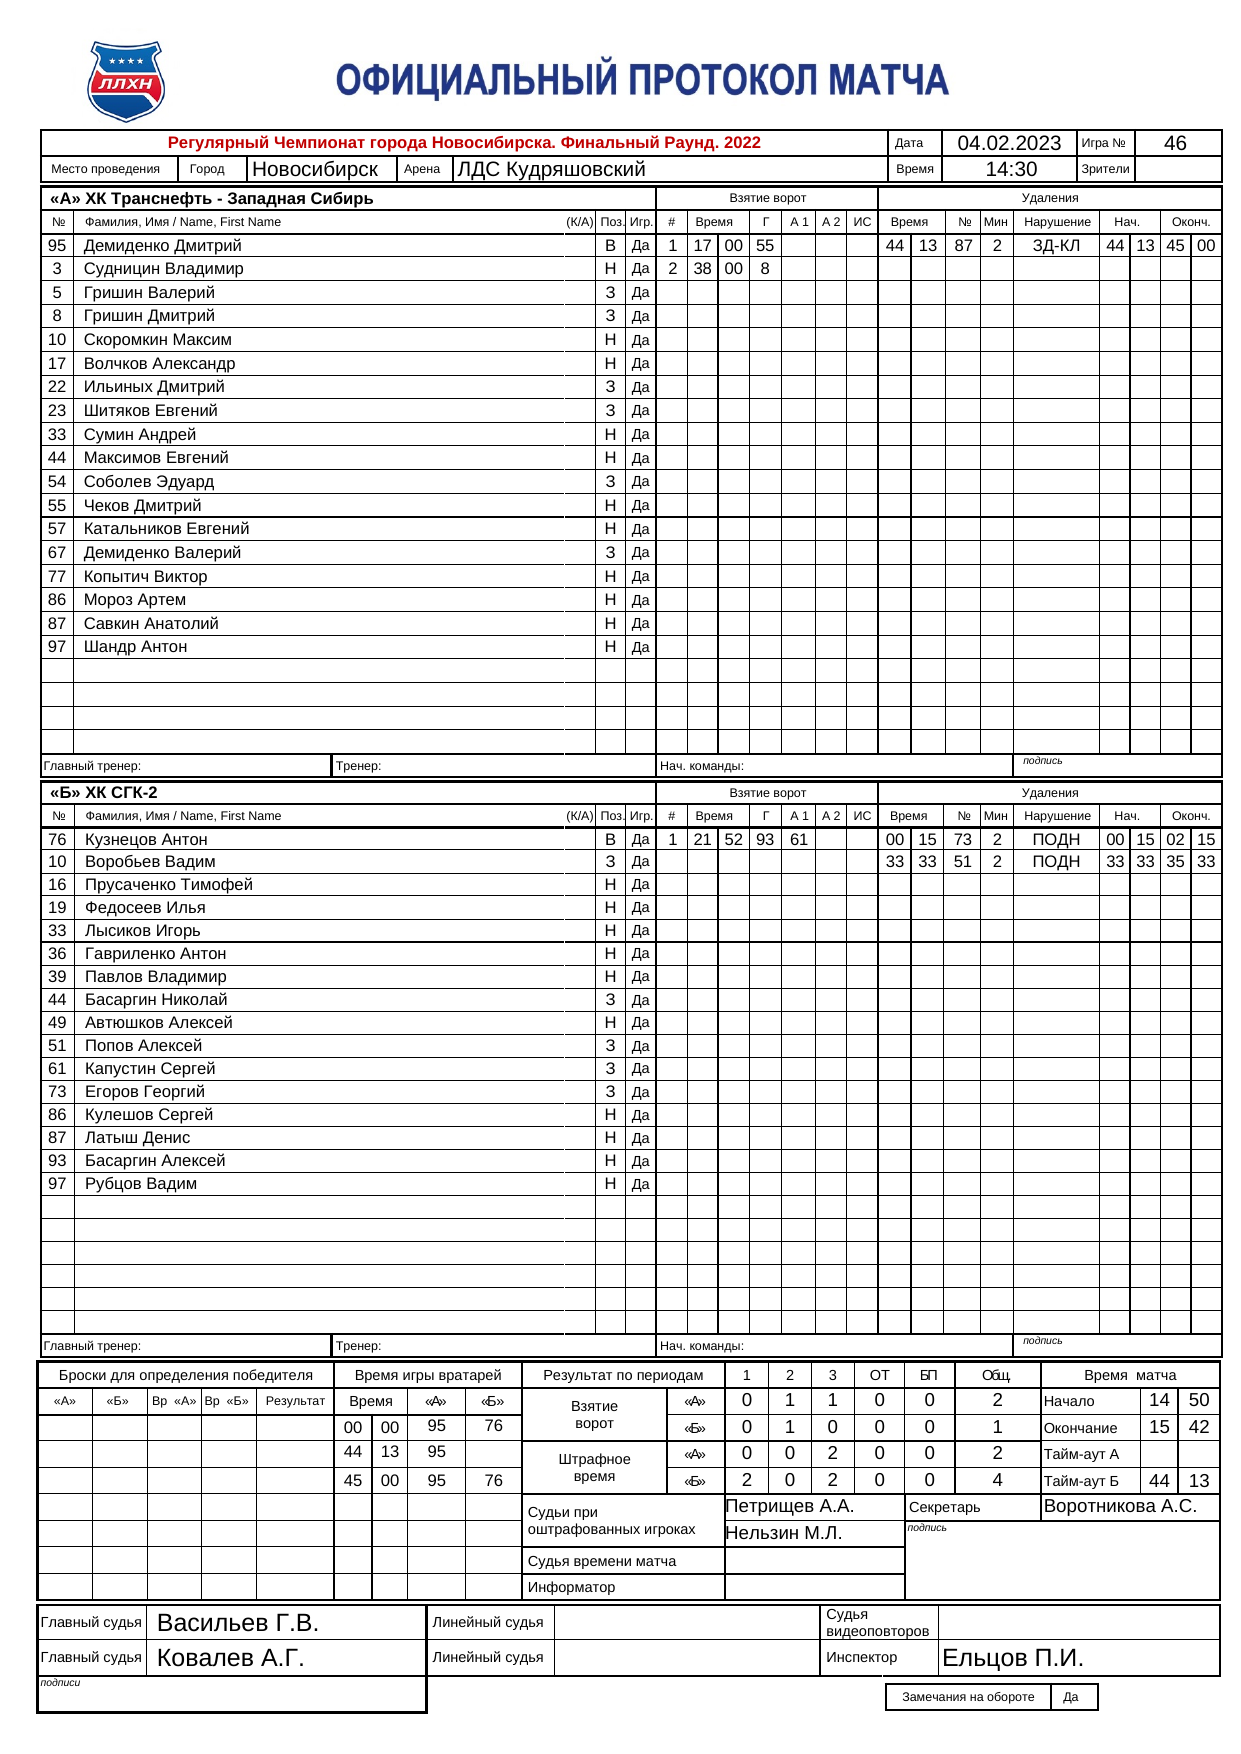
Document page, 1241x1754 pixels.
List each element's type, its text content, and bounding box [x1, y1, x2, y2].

table_cell [42, 707, 73, 729]
table_cell [688, 1265, 717, 1287]
table_cell Ковалев А.Г. [147, 1640, 425, 1675]
table_cell [1014, 1196, 1099, 1218]
table_cell [75, 1288, 564, 1310]
table_cell Рубцов Вадим [75, 1173, 564, 1195]
table_cell 61 [782, 829, 815, 849]
table_cell Н [596, 446, 625, 469]
table_cell Воротникова А.С. [1042, 1495, 1219, 1520]
table_cell [719, 565, 749, 587]
table_cell [847, 588, 877, 611]
table_cell Да [626, 494, 655, 516]
table_cell [847, 1012, 877, 1033]
table_cell [1131, 707, 1160, 729]
table_cell [688, 423, 717, 445]
table_cell [688, 989, 717, 1011]
table_cell [782, 328, 815, 351]
table_cell [1192, 659, 1221, 682]
table_cell [719, 730, 749, 753]
table_cell Н [596, 494, 625, 516]
table_cell [39, 1494, 92, 1520]
table_cell [1131, 1196, 1160, 1218]
table_cell 55 [42, 494, 73, 516]
table_cell [657, 1265, 687, 1287]
table_cell [657, 446, 687, 469]
table_cell 8 [750, 257, 781, 280]
table_cell [719, 1242, 749, 1264]
table_cell [1192, 305, 1221, 327]
table_cell [202, 1494, 256, 1520]
table_cell [912, 659, 945, 682]
table_cell [335, 1521, 371, 1546]
table_cell Да [626, 257, 655, 280]
table_cell [688, 636, 717, 658]
table_cell [912, 588, 945, 611]
table_cell [1100, 1173, 1129, 1195]
table_cell Линейный судья [428, 1606, 554, 1639]
table_cell Время [879, 805, 943, 826]
table_cell 73 [42, 1081, 74, 1103]
table_cell [847, 636, 877, 658]
table_cell [847, 966, 877, 987]
table_cell [626, 1265, 655, 1287]
table_cell [688, 376, 717, 398]
table_cell [750, 1035, 781, 1057]
table_cell [879, 1035, 910, 1057]
table_cell 44 [42, 446, 73, 469]
table_cell [847, 352, 877, 374]
table_cell [912, 896, 943, 918]
table_cell Нельзин М.Л. [726, 1521, 904, 1546]
table_cell Главный тренер: [42, 1335, 330, 1356]
table_cell [202, 1574, 256, 1599]
table_cell [688, 588, 717, 611]
table_cell [750, 494, 781, 516]
table_cell «А» [408, 1389, 465, 1413]
table_cell [912, 874, 943, 895]
table_cell Арена [398, 157, 452, 181]
table_cell [335, 1494, 371, 1520]
table_cell [42, 1196, 74, 1218]
table_cell [912, 1104, 943, 1126]
table_cell [1131, 565, 1160, 587]
table_cell [719, 943, 749, 964]
table_cell 35 [1161, 850, 1190, 872]
table_cell [847, 1311, 877, 1333]
table_cell [912, 1196, 943, 1218]
table_cell [879, 470, 910, 493]
table_cell № [42, 805, 74, 826]
table_cell [944, 1288, 980, 1310]
table_cell [782, 541, 815, 564]
table_cell [1161, 636, 1190, 658]
table_cell [1192, 920, 1221, 941]
table_cell [1131, 1058, 1160, 1079]
table_cell Да [626, 636, 655, 658]
table_cell [1100, 470, 1129, 493]
table_cell [782, 518, 815, 540]
table_cell [565, 1127, 595, 1149]
table_cell 95 [408, 1468, 465, 1493]
table_cell [981, 541, 1013, 564]
table_cell [1192, 470, 1221, 493]
table_cell [719, 1150, 749, 1172]
table_cell [719, 281, 749, 303]
table_cell [782, 305, 815, 327]
table_cell [1192, 1288, 1221, 1310]
table_cell [719, 399, 749, 422]
table_cell [816, 470, 846, 493]
table_cell [782, 446, 815, 469]
table_cell [1161, 1035, 1190, 1057]
table_cell [946, 305, 980, 327]
table_cell [688, 920, 717, 941]
table_cell [782, 874, 815, 895]
table_cell Н [596, 966, 625, 987]
table_cell [879, 1104, 910, 1126]
table_cell [1131, 470, 1160, 493]
table_cell [750, 850, 781, 872]
table_cell [719, 1219, 749, 1241]
table_cell Да [626, 235, 655, 256]
table_cell Петрищев А.А. [726, 1495, 904, 1520]
table_cell [946, 328, 980, 351]
table_cell [1014, 565, 1099, 587]
table_cell [847, 1219, 877, 1241]
table_cell [1161, 446, 1190, 469]
table_cell [1100, 966, 1129, 987]
table_cell [657, 494, 687, 516]
table_cell [1100, 1150, 1129, 1172]
table_cell [39, 1547, 92, 1573]
table_cell [719, 966, 749, 987]
table_cell [782, 470, 815, 493]
table_cell [1100, 1104, 1129, 1126]
table_cell Да [626, 1035, 655, 1057]
table_cell [782, 376, 815, 398]
table_cell [879, 494, 910, 516]
table_cell [1014, 328, 1099, 351]
table_cell 95 [408, 1441, 465, 1467]
table_cell подпись [906, 1522, 1219, 1599]
table_cell [1141, 1441, 1177, 1467]
table_cell 38 [688, 257, 717, 280]
table_cell [565, 1150, 595, 1172]
table_cell [847, 1104, 877, 1126]
table_cell Результат [257, 1389, 333, 1413]
table_cell [688, 328, 717, 351]
table_cell [1131, 541, 1160, 564]
table_cell [719, 1127, 749, 1149]
table_cell [750, 446, 781, 469]
table_cell [39, 1441, 92, 1467]
table_cell [847, 1058, 877, 1079]
table_cell [816, 257, 846, 280]
table_cell [1161, 1196, 1190, 1218]
table_cell З [596, 1035, 625, 1057]
table_cell [944, 1265, 980, 1287]
table_cell 23 [42, 399, 73, 422]
table_cell [335, 1547, 371, 1573]
table_cell [1131, 989, 1160, 1011]
table_cell [782, 989, 815, 1011]
table_cell [688, 541, 717, 564]
table_cell 51 [944, 850, 980, 872]
table_cell 44 [1100, 235, 1129, 256]
table_cell [750, 1150, 781, 1172]
table_cell 42 [1179, 1415, 1219, 1440]
table_cell [1014, 920, 1099, 941]
table_cell 0 [855, 1389, 904, 1413]
table_cell [847, 470, 877, 493]
table_cell [1100, 1288, 1129, 1310]
table_cell [688, 1058, 717, 1079]
table_cell [847, 328, 877, 351]
table_cell Прусаченко Тимофей [75, 874, 564, 895]
table_cell [1131, 612, 1160, 634]
table_cell [688, 1311, 717, 1333]
table_cell 73 [944, 829, 980, 849]
table_cell [1161, 1242, 1190, 1264]
table_cell [1100, 1058, 1129, 1079]
table_cell [657, 612, 687, 634]
table_cell [719, 874, 749, 895]
table_cell [565, 281, 595, 303]
table_cell Нач. команды: [657, 755, 1012, 776]
table_header Общ. [956, 1363, 1040, 1387]
table_cell [1192, 518, 1221, 540]
table_cell [657, 376, 687, 398]
table_header БП [905, 1363, 954, 1387]
table_cell [816, 636, 846, 658]
table_cell 33 [1131, 850, 1160, 872]
table_cell Время [335, 1389, 407, 1413]
table_cell [657, 683, 687, 706]
table_cell [816, 541, 846, 564]
table_cell [847, 235, 877, 256]
table_cell [1100, 636, 1129, 658]
table_cell [782, 1058, 815, 1079]
table_cell [1100, 423, 1129, 445]
table_cell [912, 1127, 943, 1149]
table_cell [879, 588, 910, 611]
table_cell [1131, 446, 1160, 469]
table_cell 00 [1100, 829, 1129, 849]
table_cell [719, 1288, 749, 1310]
table_cell [816, 565, 846, 587]
table_cell [1131, 1173, 1160, 1195]
table_cell [912, 730, 945, 753]
table_cell [944, 1058, 980, 1079]
table_cell [912, 920, 943, 941]
table_cell [257, 1416, 333, 1440]
table_header Время игры вратарей [335, 1363, 521, 1387]
table_cell [148, 1468, 201, 1493]
table_cell [981, 470, 1013, 493]
table_cell [1014, 470, 1099, 493]
table_cell [782, 1196, 815, 1218]
table_cell [816, 1150, 846, 1172]
table_cell [719, 920, 749, 941]
table_cell [1161, 1081, 1190, 1103]
table_cell [816, 1288, 846, 1310]
table_cell № [946, 211, 980, 233]
table_cell [912, 966, 943, 987]
table_cell Тренер: [333, 755, 655, 776]
table_cell [946, 281, 980, 303]
table_cell [946, 707, 980, 729]
table_cell [657, 305, 687, 327]
table_cell 1 [657, 235, 687, 256]
table_cell [688, 494, 717, 516]
table_cell [565, 1196, 595, 1218]
table_cell [719, 659, 749, 682]
table_cell [944, 1242, 980, 1264]
table_cell [1131, 1311, 1160, 1333]
table_cell [1100, 399, 1129, 422]
table_cell [782, 257, 815, 280]
table_cell [750, 920, 781, 941]
table_cell Нач. [1100, 805, 1160, 826]
table_cell [1192, 1104, 1221, 1126]
table_cell Н [596, 636, 625, 658]
table_cell [373, 1494, 407, 1520]
table_cell [1192, 1219, 1221, 1241]
table_cell Да [626, 1012, 655, 1033]
table_cell [946, 636, 980, 658]
table_cell [1100, 612, 1129, 634]
table_cell [750, 1311, 781, 1333]
table_cell [719, 1196, 749, 1218]
table_cell [688, 281, 717, 303]
table_cell [879, 612, 910, 634]
table_cell [1100, 1081, 1129, 1103]
table_cell [1161, 257, 1190, 280]
table_cell З [596, 399, 625, 422]
table_cell [1131, 518, 1160, 540]
table_cell Сумин Андрей [74, 423, 564, 445]
table_cell [1192, 1242, 1221, 1264]
table_cell [816, 1058, 846, 1079]
table_cell [750, 659, 781, 682]
table_cell Волчков Александр [74, 352, 564, 374]
table_cell [912, 281, 945, 303]
table_header Время матча [1042, 1363, 1219, 1387]
table_cell [1014, 1081, 1099, 1103]
table_cell [565, 943, 595, 964]
table_cell [1161, 612, 1190, 634]
table_cell [466, 1441, 521, 1467]
table_cell [944, 943, 980, 964]
table_cell [750, 1242, 781, 1264]
table_cell Игр. [626, 211, 655, 233]
table_cell Штрафное время [523, 1442, 666, 1493]
table_cell [1100, 257, 1129, 280]
table_header «А» ХК Транснефть - Западная Сибирь [42, 188, 655, 209]
table_cell [657, 423, 687, 445]
table_cell [93, 1521, 147, 1546]
table_cell [719, 328, 749, 351]
table_cell [1161, 1127, 1190, 1149]
table_cell 4 [956, 1468, 1040, 1493]
table_cell [883, 1677, 1220, 1681]
table_cell № [944, 805, 980, 826]
table_cell [847, 683, 877, 706]
table_cell Да [626, 281, 655, 303]
table_cell [565, 470, 595, 493]
table_cell [719, 1311, 749, 1333]
table_cell Фамилия, Имя / Name, First Name [74, 211, 565, 233]
table_cell [1161, 305, 1190, 327]
table_cell [847, 1173, 877, 1195]
table_cell [555, 1606, 819, 1639]
table_cell ПОДН [1014, 829, 1099, 849]
table_cell [1131, 1242, 1160, 1264]
table_cell 17 [42, 352, 73, 374]
table_cell [688, 707, 717, 729]
table_cell [944, 1081, 980, 1103]
table_cell [1161, 707, 1190, 729]
table_cell [1131, 328, 1160, 351]
table_cell [816, 352, 846, 374]
table_cell 44 [879, 235, 910, 256]
table_cell [657, 1196, 687, 1218]
table_cell [750, 328, 781, 351]
table_cell [408, 1521, 465, 1546]
table_cell 13 [373, 1441, 407, 1467]
table_cell [657, 850, 687, 872]
table_cell [1014, 1035, 1099, 1057]
table_cell 33 [1100, 850, 1129, 872]
table_cell [750, 352, 781, 374]
table_cell [750, 1058, 781, 1079]
table_cell [1131, 257, 1160, 280]
table_cell [1192, 1265, 1221, 1287]
table_cell [42, 683, 73, 706]
table_cell [981, 352, 1013, 374]
table_cell [750, 281, 781, 303]
table_cell Гавриленко Антон [75, 943, 564, 964]
table_cell [565, 541, 595, 564]
table_cell [565, 518, 595, 540]
table_cell [565, 446, 595, 469]
table_cell [657, 541, 687, 564]
table_cell [565, 1173, 595, 1195]
table_cell 54 [42, 470, 73, 493]
table_cell [879, 305, 910, 327]
table_cell [879, 281, 910, 303]
table_cell Н [596, 423, 625, 445]
table_cell Гришин Валерий [74, 281, 564, 303]
table_cell [1014, 612, 1099, 634]
table_cell Г [750, 211, 781, 233]
table_cell [816, 1081, 846, 1103]
table_cell [565, 1081, 595, 1103]
table_cell 0 [855, 1442, 904, 1467]
table_cell [782, 966, 815, 987]
table_cell [782, 920, 815, 941]
table_cell [847, 423, 877, 445]
table_cell Игр. [626, 805, 655, 826]
table_cell Фамилия, Имя / Name, First Name [75, 805, 565, 826]
table_cell [75, 1242, 564, 1264]
table_cell [981, 1012, 1013, 1033]
table_cell [1100, 989, 1129, 1011]
table_cell [1192, 1081, 1221, 1103]
table_cell Секретарь [906, 1495, 1040, 1520]
table_cell Да [626, 896, 655, 918]
table_cell [626, 1242, 655, 1264]
table_cell [1100, 1242, 1129, 1264]
table_cell Шандр Антон [74, 636, 564, 658]
table_cell [565, 920, 595, 941]
table_cell [750, 1219, 781, 1241]
table_cell [1100, 281, 1129, 303]
table_cell [1014, 1173, 1099, 1195]
table_cell [719, 636, 749, 658]
table_cell [565, 989, 595, 1011]
table_cell [688, 1104, 717, 1126]
table_cell [750, 730, 781, 753]
table_cell [879, 707, 910, 729]
table_cell [719, 1081, 749, 1103]
table_cell [1100, 659, 1129, 682]
table_header Удаления [879, 188, 1221, 209]
table_cell [1100, 565, 1129, 587]
table_cell [1192, 541, 1221, 564]
table_cell [816, 281, 846, 303]
table_cell 0 [726, 1389, 768, 1413]
table_cell [719, 518, 749, 540]
table_cell [1192, 494, 1221, 516]
table_cell [981, 943, 1013, 964]
table_cell [148, 1441, 201, 1467]
table_cell [847, 281, 877, 303]
table_cell [946, 257, 980, 280]
table_cell [373, 1521, 407, 1546]
table_cell [1161, 588, 1190, 611]
table_cell [657, 470, 687, 493]
table_cell [1131, 920, 1160, 941]
table_cell [1014, 896, 1099, 918]
table_cell [1014, 730, 1099, 753]
table_cell [816, 1104, 846, 1126]
table_cell [847, 1265, 877, 1287]
table_cell [257, 1547, 333, 1573]
table_cell [657, 1081, 687, 1103]
table_cell 2 [981, 829, 1013, 849]
table_cell [912, 305, 945, 327]
table_cell [750, 376, 781, 398]
table_cell 0 [726, 1415, 768, 1440]
table_cell [1131, 730, 1160, 753]
table_cell [93, 1416, 147, 1440]
table_cell [75, 1219, 564, 1241]
table_cell Время [688, 211, 749, 233]
table_cell [1161, 1150, 1190, 1172]
table_cell 00 [1192, 235, 1221, 256]
table_cell З [596, 470, 625, 493]
table_cell [750, 1288, 781, 1310]
table_cell [879, 1012, 910, 1033]
table_cell [816, 518, 846, 540]
table_cell [1192, 376, 1221, 398]
table_cell [939, 1606, 1219, 1639]
table_cell [1131, 1012, 1160, 1033]
table_cell [750, 541, 781, 564]
table_cell [1131, 494, 1160, 516]
table_cell З [596, 1058, 625, 1079]
table_header «Б» ХК СГК-2 [42, 783, 655, 803]
table_cell [879, 1150, 910, 1172]
table_cell [1161, 1173, 1190, 1195]
table_cell [466, 1521, 521, 1546]
table_cell [847, 518, 877, 540]
table_cell З [596, 541, 625, 564]
table_cell [1131, 1035, 1160, 1057]
table_header Да [1052, 1685, 1097, 1709]
table_cell [1014, 966, 1099, 987]
table_cell [1099, 1682, 1220, 1711]
table_cell Тренер: [333, 1335, 655, 1356]
table_cell З [596, 1081, 625, 1103]
table_cell [1100, 494, 1129, 516]
table_cell [1192, 1311, 1221, 1333]
table_cell Мороз Артем [74, 588, 564, 611]
table_cell ЗД-КЛ [1014, 235, 1099, 256]
table_cell [847, 896, 877, 918]
table_cell [946, 541, 980, 564]
table_cell [688, 612, 717, 634]
table_cell [596, 683, 625, 706]
table_cell 0 [905, 1442, 954, 1467]
table_cell 0 [769, 1442, 811, 1467]
table_cell [657, 588, 687, 611]
table_cell [750, 966, 781, 987]
table_cell [565, 565, 595, 587]
table_cell [981, 446, 1013, 469]
table_cell Капустин Сергей [75, 1058, 564, 1079]
table_cell [782, 281, 815, 303]
table_cell Окончание [1042, 1415, 1140, 1440]
table_cell [719, 1012, 749, 1033]
table_cell [879, 1127, 910, 1149]
table_cell [981, 328, 1013, 351]
table_cell [565, 588, 595, 611]
table_cell [565, 683, 595, 706]
table_cell [1192, 423, 1221, 445]
table_cell 2 [812, 1442, 854, 1467]
table_cell [1161, 1104, 1190, 1126]
table_cell [981, 1104, 1013, 1126]
table_cell [912, 399, 945, 422]
table_cell [981, 636, 1013, 658]
table_cell [42, 1242, 74, 1264]
table_cell [981, 683, 1013, 706]
table_cell [565, 612, 595, 634]
table_cell [981, 1242, 1013, 1264]
table_cell [879, 1058, 910, 1079]
table_cell [1014, 874, 1099, 895]
table_cell Да [626, 565, 655, 587]
table_cell Нарушение [1014, 211, 1099, 233]
table_cell [1131, 1104, 1160, 1126]
table_cell Максимов Евгений [74, 446, 564, 469]
table_cell [596, 1242, 625, 1264]
table_cell [912, 257, 945, 280]
table_cell Нач. [1100, 211, 1160, 233]
table_cell Автюшков Алексей [75, 1012, 564, 1033]
table_cell Копытич Виктор [74, 565, 564, 587]
table_cell [719, 423, 749, 445]
table_cell [912, 1081, 943, 1103]
table_cell 16 [42, 874, 74, 895]
table_cell [879, 1311, 910, 1333]
table_cell [726, 1548, 904, 1573]
table_cell [1100, 707, 1129, 729]
table_cell [657, 1173, 687, 1195]
table_cell [565, 1058, 595, 1079]
table_cell [879, 446, 910, 469]
table_cell [816, 1196, 846, 1218]
table_cell [981, 281, 1013, 303]
table_cell А 1 [782, 211, 815, 233]
table_cell [912, 1150, 943, 1172]
table_cell 76 [42, 829, 74, 849]
table_cell [1014, 376, 1099, 398]
table_cell [1161, 943, 1190, 964]
table_cell [912, 352, 945, 374]
table_cell «А» [668, 1389, 724, 1413]
table_cell [981, 376, 1013, 398]
table_cell [912, 1242, 943, 1264]
table_cell [847, 943, 877, 964]
table_cell [75, 1196, 564, 1218]
table_cell 67 [42, 541, 73, 564]
table_cell [1161, 896, 1190, 918]
table_cell [1131, 423, 1160, 445]
table_cell 1 [769, 1415, 811, 1440]
table_cell [466, 1574, 521, 1599]
table_cell [626, 1311, 655, 1333]
table_cell [626, 1219, 655, 1241]
table_cell [1100, 1311, 1129, 1333]
table_cell [1131, 683, 1160, 706]
table_cell Н [596, 565, 625, 587]
table_cell [1014, 305, 1099, 327]
table_cell 87 [42, 1127, 74, 1149]
table_cell Соболев Эдуард [74, 470, 564, 493]
table_header Взятие ворот [657, 188, 877, 209]
table_cell [946, 376, 980, 398]
table_cell [782, 850, 815, 872]
table_cell [688, 943, 717, 964]
table_cell [1131, 281, 1160, 303]
table_cell [782, 1081, 815, 1103]
table_cell [688, 730, 717, 753]
table_cell [688, 470, 717, 493]
table_cell [912, 1288, 943, 1310]
table_cell [912, 1173, 943, 1195]
table_cell [719, 989, 749, 1011]
table_cell [565, 707, 595, 729]
table_cell [1100, 683, 1129, 706]
table_header 3 [812, 1363, 854, 1387]
table_cell 95 [408, 1416, 465, 1440]
table_cell [688, 874, 717, 895]
table_cell [1192, 612, 1221, 634]
table_cell [750, 1012, 781, 1033]
table_cell (К/А) [565, 805, 595, 826]
table_cell [565, 1288, 595, 1310]
table_cell Взятие ворот [523, 1389, 666, 1440]
table_cell 2 [657, 257, 687, 280]
table_cell [719, 1173, 749, 1195]
table_cell [688, 683, 717, 706]
table_cell [750, 565, 781, 587]
table_cell [816, 305, 846, 327]
table_cell [565, 850, 595, 872]
table_header Регулярный Чемпионат города Новосибирска. Финальный Раунд. 2022 [42, 131, 887, 155]
table_cell [981, 730, 1013, 753]
table_cell [782, 896, 815, 918]
table_cell 13 [1179, 1468, 1219, 1493]
table_cell Да [626, 989, 655, 1011]
table_cell Васильев Г.В. [147, 1606, 425, 1639]
table_cell [565, 966, 595, 987]
table_cell [93, 1494, 147, 1520]
table_cell 87 [42, 612, 73, 634]
table_cell 50 [1179, 1389, 1219, 1413]
table_cell 19 [42, 896, 74, 918]
table_cell [946, 423, 980, 445]
table_cell [750, 305, 781, 327]
table_cell Скоромкин Максим [74, 328, 564, 351]
table_cell [946, 518, 980, 540]
table_cell [944, 1219, 980, 1241]
table_cell Н [596, 1173, 625, 1195]
table_cell [879, 328, 910, 351]
table_cell [912, 1219, 943, 1241]
table_cell [981, 659, 1013, 682]
table_cell [816, 1265, 846, 1287]
table_cell [816, 376, 846, 398]
table_cell Да [626, 920, 655, 941]
table_cell [75, 1311, 564, 1333]
table_header Удаления [879, 783, 1221, 803]
table_cell [657, 920, 687, 941]
table_cell [1100, 541, 1129, 564]
table_cell [1161, 989, 1190, 1011]
table_cell [688, 518, 717, 540]
table_cell [565, 829, 595, 849]
table_cell [847, 1150, 877, 1172]
table_cell [373, 1547, 407, 1573]
table_cell подпись [1014, 755, 1221, 776]
table_header 46 [1136, 131, 1221, 155]
table_cell [726, 1575, 904, 1599]
table_cell Чеков Дмитрий [74, 494, 564, 516]
table_cell [750, 1104, 781, 1126]
table_cell [816, 1012, 846, 1033]
table_cell [750, 896, 781, 918]
table_cell Тайм-аут Б [1042, 1468, 1140, 1493]
table_cell [657, 730, 687, 753]
table_cell [816, 896, 846, 918]
table_cell [981, 1058, 1013, 1079]
table_cell [1014, 1219, 1099, 1241]
table_cell [1161, 1219, 1190, 1241]
table_cell 44 [335, 1441, 371, 1467]
table_cell [782, 494, 815, 516]
table_cell Н [596, 1127, 625, 1149]
table_cell [847, 989, 877, 1011]
table_cell [912, 1311, 943, 1333]
table_cell [981, 1219, 1013, 1241]
table_cell З [596, 376, 625, 398]
table_cell [1014, 1012, 1099, 1033]
table_header 1 [726, 1363, 768, 1387]
table_cell [1161, 966, 1190, 987]
table_cell А 2 [816, 805, 846, 826]
table_cell [148, 1416, 201, 1440]
table_cell Да [626, 588, 655, 611]
table_cell Н [596, 588, 625, 611]
table_cell Судья времени матча [523, 1548, 724, 1573]
table_cell Нарушение [1014, 805, 1099, 826]
table_cell [75, 1265, 564, 1287]
table_cell [688, 659, 717, 682]
table_cell [565, 235, 595, 256]
table_cell 93 [42, 1150, 74, 1172]
table_cell [626, 1196, 655, 1218]
table_cell Время [688, 805, 749, 826]
table_cell [946, 730, 980, 753]
table_cell (К/А) [565, 211, 595, 233]
table_cell [657, 896, 687, 918]
table_cell 1 [657, 829, 687, 849]
table_cell [750, 943, 781, 964]
table_cell [565, 1012, 595, 1033]
table_cell подписи [39, 1677, 425, 1711]
table_cell [816, 829, 846, 849]
table_cell [565, 305, 595, 327]
table_cell [912, 636, 945, 658]
table_cell [981, 612, 1013, 634]
table_cell [981, 874, 1013, 895]
table_cell [816, 423, 846, 445]
table_cell Вр «А» [148, 1389, 201, 1413]
table_cell [688, 850, 717, 872]
table_cell [565, 659, 595, 682]
table_cell [1100, 730, 1129, 753]
table_cell [816, 730, 846, 753]
table_cell [879, 683, 910, 706]
table_cell [879, 966, 910, 987]
table_cell [688, 896, 717, 918]
table_cell [688, 352, 717, 374]
table_cell [1131, 874, 1160, 895]
table_cell [1014, 1265, 1099, 1287]
table_cell [1100, 446, 1129, 469]
table_cell [148, 1521, 201, 1546]
table_cell 93 [750, 829, 781, 849]
table_cell [1192, 1127, 1221, 1149]
table_cell [719, 541, 749, 564]
table_cell 2 [956, 1442, 1040, 1467]
table_cell Главный судья [39, 1606, 146, 1639]
table_cell Поз. [596, 805, 625, 826]
table_cell [816, 989, 846, 1011]
table_cell [1131, 1127, 1160, 1149]
table_cell [39, 1468, 92, 1493]
table_cell [782, 730, 815, 753]
table_cell [912, 494, 945, 516]
table_cell Да [626, 399, 655, 422]
table_cell [981, 588, 1013, 611]
table_cell Лысиков Игорь [75, 920, 564, 941]
table_cell [750, 423, 781, 445]
table_cell [912, 1058, 943, 1079]
table_cell [750, 1196, 781, 1218]
table_cell [847, 541, 877, 564]
table_cell [946, 399, 980, 422]
table_cell Место проведения [42, 157, 177, 181]
table_cell [257, 1468, 333, 1493]
table_cell [944, 966, 980, 987]
table_cell Инспектор [821, 1640, 938, 1675]
table_cell Попов Алексей [75, 1035, 564, 1057]
table_cell [719, 612, 749, 634]
table_cell [912, 612, 945, 634]
table_cell [1161, 423, 1190, 445]
table_cell 76 [466, 1468, 521, 1493]
table_cell [1014, 1150, 1099, 1172]
table_cell Павлов Владимир [75, 966, 564, 987]
table_cell [1192, 1173, 1221, 1195]
table_cell [1161, 352, 1190, 374]
table_cell [782, 1104, 815, 1126]
table_cell [1161, 683, 1190, 706]
table_cell [657, 1012, 687, 1033]
table_cell [750, 1081, 781, 1103]
table_cell Гришин Дмитрий [74, 305, 564, 327]
table_cell [657, 518, 687, 540]
table_cell З [596, 850, 625, 872]
table_cell [39, 1416, 92, 1440]
table_cell [1014, 1242, 1099, 1264]
table_cell «Б» [668, 1468, 724, 1493]
table_cell [1192, 966, 1221, 987]
table_cell [946, 683, 980, 706]
table_cell [1161, 1012, 1190, 1033]
table_cell 77 [42, 565, 73, 587]
table_cell 36 [42, 943, 74, 964]
table_cell [981, 966, 1013, 987]
table_cell [944, 874, 980, 895]
table_cell [565, 1035, 595, 1057]
table_cell [1161, 659, 1190, 682]
table_cell [1131, 659, 1160, 682]
table_cell Воробьев Вадим [75, 850, 564, 872]
table_cell [1131, 376, 1160, 398]
table_cell [1161, 920, 1190, 941]
table_cell [782, 1012, 815, 1033]
table_cell [1100, 518, 1129, 540]
table_cell Н [596, 943, 625, 964]
table_cell 44 [42, 989, 74, 1011]
table_cell [688, 1081, 717, 1103]
table_cell [596, 659, 625, 682]
table_cell 33 [879, 850, 910, 872]
table_cell 57 [42, 518, 73, 540]
table_cell Город [179, 157, 246, 181]
table_cell 2 [981, 235, 1013, 256]
table_cell [946, 659, 980, 682]
table_cell [879, 1196, 910, 1218]
table_cell Главный тренер: [42, 755, 330, 776]
table_cell [912, 1265, 943, 1287]
table_cell [912, 470, 945, 493]
table_header Взятие ворот [657, 783, 877, 803]
table_cell 55 [750, 235, 781, 256]
table_cell [879, 399, 910, 422]
table_cell [879, 896, 910, 918]
table_cell 00 [335, 1416, 371, 1440]
table_cell [1014, 1104, 1099, 1126]
table_cell Катальников Евгений [74, 518, 564, 540]
table_cell Кулешов Сергей [75, 1104, 564, 1126]
table_cell [782, 423, 815, 445]
table_cell [816, 1311, 846, 1333]
table_cell Н [596, 257, 625, 280]
table_cell [981, 257, 1013, 280]
table_cell Кузнецов Антон [75, 829, 564, 849]
table_cell Да [626, 874, 655, 895]
table_cell [750, 989, 781, 1011]
table_cell Да [626, 1104, 655, 1126]
table_cell 00 [373, 1416, 407, 1440]
table_cell Н [596, 612, 625, 634]
table_cell «Б » [466, 1389, 521, 1413]
table_cell 2 [981, 850, 1013, 872]
table_cell Да [626, 943, 655, 964]
table_cell [879, 423, 910, 445]
table_cell [657, 989, 687, 1011]
table_cell [944, 1012, 980, 1033]
table_cell [1014, 989, 1099, 1011]
table_cell [816, 943, 846, 964]
table_cell Линейный судья [428, 1640, 554, 1675]
table_cell [688, 565, 717, 587]
table_cell Судницин Владимир [74, 257, 564, 280]
table_cell Н [596, 1150, 625, 1172]
table_cell 3 [42, 257, 73, 280]
table_cell 97 [42, 1173, 74, 1195]
table_cell [1100, 874, 1129, 895]
table_cell Вр «Б» [202, 1389, 256, 1413]
table_cell [719, 1104, 749, 1126]
table_cell [202, 1547, 256, 1573]
table_cell Судьи при оштрафованных игроках [523, 1495, 724, 1546]
table_header Замечания на обороте [887, 1685, 1050, 1709]
table_cell [782, 659, 815, 682]
table_cell [74, 707, 564, 729]
table_cell [1192, 446, 1221, 469]
table_cell [1100, 328, 1129, 351]
table_cell [202, 1468, 256, 1493]
table_cell [565, 1242, 595, 1264]
table_cell 45 [335, 1468, 371, 1493]
table_cell [565, 730, 595, 753]
table_cell Да [626, 328, 655, 351]
table_cell [946, 352, 980, 374]
table_cell 52 [719, 829, 749, 849]
table_cell [1131, 1150, 1160, 1172]
table_cell [879, 376, 910, 398]
table_cell [1161, 1058, 1190, 1079]
table_cell [1192, 989, 1221, 1011]
table_cell [1131, 305, 1160, 327]
table_cell 15 [1192, 829, 1221, 849]
table_cell [1161, 470, 1190, 493]
table_cell [879, 730, 910, 753]
table_cell З [596, 305, 625, 327]
table_cell [719, 1035, 749, 1057]
table_cell [1100, 1035, 1129, 1057]
table_cell [565, 494, 595, 516]
table_cell ИС [847, 805, 877, 826]
table_cell [1136, 157, 1221, 181]
table_cell [879, 257, 910, 280]
table_cell [1014, 683, 1099, 706]
table_cell [946, 588, 980, 611]
table_cell 0 [855, 1468, 904, 1493]
table_cell [944, 1173, 980, 1195]
table_cell [879, 920, 910, 941]
table_cell [782, 1035, 815, 1057]
table_cell [944, 989, 980, 1011]
table_cell [816, 494, 846, 516]
table_cell [782, 1219, 815, 1241]
table_cell подпись [1014, 1335, 1221, 1356]
table_cell [657, 707, 687, 729]
table_cell [565, 1104, 595, 1126]
table_cell [981, 1127, 1013, 1149]
table_cell [847, 305, 877, 327]
table_cell [1014, 423, 1099, 445]
table_cell [657, 399, 687, 422]
table_cell [946, 494, 980, 516]
table_cell [555, 1640, 819, 1675]
table_cell [1192, 352, 1221, 374]
table_cell [1014, 518, 1099, 540]
table_cell [93, 1468, 147, 1493]
table_cell 33 [42, 920, 74, 941]
table_cell [912, 328, 945, 351]
table_cell [466, 1547, 521, 1573]
table_cell [981, 423, 1013, 445]
table_cell 10 [42, 850, 74, 872]
table_cell [1192, 588, 1221, 611]
table_cell [750, 470, 781, 493]
table_cell [1131, 896, 1160, 918]
table_cell [816, 446, 846, 469]
table_cell [981, 1081, 1013, 1103]
table_cell В [596, 829, 625, 849]
table_cell [688, 399, 717, 422]
table_cell [847, 920, 877, 941]
table_cell [847, 1196, 877, 1218]
table_header Дата [889, 131, 941, 155]
table_cell [879, 636, 910, 658]
table_cell «Б» [668, 1415, 724, 1440]
table_cell [688, 1242, 717, 1264]
table_cell 1 [769, 1389, 811, 1413]
table_cell [847, 707, 877, 729]
table_cell [688, 1173, 717, 1195]
table_cell 86 [42, 588, 73, 611]
table_cell Егоров Георгий [75, 1081, 564, 1103]
table_cell [782, 1288, 815, 1310]
table_cell Тайм-аут А [1042, 1441, 1140, 1467]
table_cell [944, 1311, 980, 1333]
table_cell [816, 1219, 846, 1241]
table_cell [847, 494, 877, 516]
table_cell [657, 1104, 687, 1126]
table_cell 49 [42, 1012, 74, 1033]
table_cell Да [626, 1150, 655, 1172]
table_cell Н [596, 518, 625, 540]
table_cell [657, 636, 687, 658]
table_cell [946, 446, 980, 469]
table_cell 14:30 [943, 157, 1076, 181]
table_cell [565, 328, 595, 351]
table_cell [1100, 920, 1129, 941]
table_cell [816, 612, 846, 634]
table_cell 13 [912, 235, 945, 256]
table_cell [1014, 1288, 1099, 1310]
table_cell [847, 659, 877, 682]
table_cell [1014, 257, 1099, 280]
table_cell [1161, 1288, 1190, 1310]
table_cell Оконч. [1161, 805, 1221, 826]
table_cell [565, 399, 595, 422]
table_cell [657, 1288, 687, 1310]
table_cell [847, 1288, 877, 1310]
table_cell [750, 518, 781, 540]
table_cell 2 [726, 1468, 768, 1493]
table_cell 51 [42, 1035, 74, 1057]
table_cell [1100, 1012, 1129, 1033]
table_cell «А» [39, 1389, 92, 1413]
table_cell [816, 1173, 846, 1195]
table_cell [750, 1265, 781, 1287]
table_cell [1100, 896, 1129, 918]
table_cell Г [750, 805, 781, 826]
table_cell [879, 518, 910, 540]
table_cell [565, 352, 595, 374]
table_cell [202, 1416, 256, 1440]
table_cell 0 [905, 1389, 954, 1413]
table_cell [847, 565, 877, 587]
table_cell 00 [879, 829, 910, 849]
table_cell Н [596, 352, 625, 374]
table_cell [847, 257, 877, 280]
table_cell [1131, 352, 1160, 374]
table_cell [1014, 1311, 1099, 1333]
table_cell [879, 541, 910, 564]
table_cell [1100, 1219, 1129, 1241]
table_cell [719, 470, 749, 493]
table_cell [847, 850, 877, 872]
table_cell [1192, 896, 1221, 918]
table_cell Да [626, 541, 655, 564]
table_cell [257, 1574, 333, 1599]
table_cell [981, 1265, 1013, 1287]
table_cell [981, 1311, 1013, 1333]
table_cell 33 [912, 850, 943, 872]
table_cell [944, 1035, 980, 1057]
table_cell [257, 1441, 333, 1467]
table_cell Н [596, 920, 625, 941]
table_cell [847, 399, 877, 422]
table_cell [946, 565, 980, 587]
table_cell Судья видеоповторов [821, 1606, 938, 1639]
table_cell 02 [1161, 829, 1190, 849]
table_cell Демиденко Валерий [74, 541, 564, 564]
table_cell [1014, 446, 1099, 469]
table_cell [1161, 281, 1190, 303]
table_cell [42, 730, 73, 753]
table_cell А 2 [816, 211, 846, 233]
table_cell # [657, 805, 687, 826]
table_cell [912, 518, 945, 540]
table_cell [879, 874, 910, 895]
table_cell Да [626, 376, 655, 398]
table_cell 00 [719, 235, 749, 256]
table_cell 15 [1131, 829, 1160, 849]
table_cell [565, 874, 595, 895]
table_cell Да [626, 1058, 655, 1079]
table_cell Да [626, 1127, 655, 1149]
table_cell [912, 943, 943, 964]
table_cell 0 [769, 1468, 811, 1493]
table_cell [1100, 305, 1129, 327]
table_cell [944, 920, 980, 941]
table_cell [565, 376, 595, 398]
table_cell [879, 352, 910, 374]
table_cell [565, 1265, 595, 1287]
table_cell [1131, 943, 1160, 964]
table_header Игра № [1078, 131, 1134, 155]
table_cell [688, 1150, 717, 1172]
table_cell [657, 874, 687, 895]
table_cell Время [879, 211, 945, 233]
table_cell 1 [812, 1389, 854, 1413]
table_cell [1192, 636, 1221, 658]
table_cell [912, 1035, 943, 1057]
table_cell [912, 565, 945, 587]
table_cell [719, 352, 749, 374]
table_cell [912, 423, 945, 445]
table_cell [912, 707, 945, 729]
table_cell 44 [1141, 1468, 1177, 1493]
table_cell [816, 588, 846, 611]
table_cell [981, 565, 1013, 587]
table_cell [565, 1219, 595, 1241]
table_cell [981, 1288, 1013, 1310]
table_cell [750, 1127, 781, 1149]
table_cell [1161, 730, 1190, 753]
table_cell [1014, 352, 1099, 374]
table_cell 87 [946, 235, 980, 256]
table_cell [1161, 874, 1190, 895]
table_cell Новосибирск [248, 157, 396, 181]
table_cell [750, 683, 781, 706]
table_cell [879, 565, 910, 587]
table_cell [408, 1574, 465, 1599]
table_cell [335, 1574, 371, 1599]
table_cell [408, 1547, 465, 1573]
table_cell [42, 1288, 74, 1310]
table_header 04.02.2023 [943, 131, 1076, 155]
table_cell [626, 730, 655, 753]
table_cell [879, 989, 910, 1011]
table_cell [1014, 1058, 1099, 1079]
table_cell [74, 683, 564, 706]
table_cell [1131, 1081, 1160, 1103]
table_cell А 1 [782, 805, 815, 826]
table_cell 0 [905, 1415, 954, 1440]
table_cell [596, 730, 625, 753]
table_cell Да [626, 966, 655, 987]
table_cell [912, 541, 945, 564]
table_cell [39, 1521, 92, 1546]
table_cell [1131, 1219, 1160, 1241]
table_cell [879, 1081, 910, 1103]
table_cell 61 [42, 1058, 74, 1079]
table_cell [946, 470, 980, 493]
table_cell [782, 399, 815, 422]
table_cell [596, 1196, 625, 1218]
table_cell [879, 1219, 910, 1241]
table_cell Главный судья [39, 1640, 146, 1675]
table_cell [944, 896, 980, 918]
table_cell [1131, 636, 1160, 658]
table_cell [879, 659, 910, 682]
table_cell [257, 1494, 333, 1520]
table_cell [912, 989, 943, 1011]
table_cell [1192, 1150, 1221, 1172]
table_cell Да [626, 829, 655, 849]
table_cell [1100, 1196, 1129, 1218]
table_cell 14 [1141, 1389, 1177, 1413]
table_cell Н [596, 874, 625, 895]
table_cell [1192, 683, 1221, 706]
table_cell [74, 659, 564, 682]
table_cell [944, 1127, 980, 1149]
table_cell ЛДС Кудряшовский [454, 157, 887, 181]
table_cell [657, 966, 687, 987]
table_cell [1014, 541, 1099, 564]
table_cell Начало [1042, 1389, 1140, 1413]
table_cell 15 [912, 829, 943, 849]
table_cell [750, 612, 781, 634]
table_cell [847, 874, 877, 895]
table_cell [565, 896, 595, 918]
table_cell 0 [905, 1468, 954, 1493]
table_cell [750, 636, 781, 658]
table_cell [1179, 1441, 1219, 1467]
table_cell [596, 1311, 625, 1333]
table_cell Ельцов П.И. [939, 1640, 1219, 1675]
table_cell [879, 1265, 910, 1287]
table_cell [148, 1494, 201, 1520]
table_cell [782, 1173, 815, 1195]
table_cell Нач. команды: [657, 1335, 1012, 1356]
table_cell [816, 966, 846, 987]
table_cell Мин [981, 211, 1013, 233]
table_cell 5 [42, 281, 73, 303]
table_cell # [657, 211, 687, 233]
table_cell [816, 707, 846, 729]
table_cell [1131, 1265, 1160, 1287]
table_cell [596, 1219, 625, 1241]
table_cell [1131, 399, 1160, 422]
table_cell [42, 1311, 74, 1333]
table_cell 21 [688, 829, 717, 849]
table_cell Да [626, 1173, 655, 1195]
table_cell [981, 1035, 1013, 1057]
table_cell [981, 896, 1013, 918]
table_cell [981, 399, 1013, 422]
table_cell [565, 423, 595, 445]
table_cell [816, 328, 846, 351]
table_cell [816, 1127, 846, 1149]
table_cell 2 [812, 1468, 854, 1493]
table_cell [946, 612, 980, 634]
table_cell Время [889, 157, 941, 181]
table_cell [1161, 541, 1190, 564]
table_cell [1192, 1012, 1221, 1033]
table_cell Ильиных Дмитрий [74, 376, 564, 398]
table_cell Да [626, 518, 655, 540]
table_cell Да [626, 305, 655, 327]
table_cell [1192, 943, 1221, 964]
table_header 2 [769, 1363, 811, 1387]
table_cell [719, 305, 749, 327]
table_cell [816, 850, 846, 872]
table_cell [1192, 399, 1221, 422]
table_cell [596, 1288, 625, 1310]
table_cell [657, 1242, 687, 1264]
table_cell 0 [855, 1415, 904, 1440]
table_cell [719, 1265, 749, 1287]
table_cell [1192, 328, 1221, 351]
table_cell [847, 1035, 877, 1057]
table_cell Мин [981, 805, 1013, 826]
table_cell [93, 1441, 147, 1467]
table_cell [750, 588, 781, 611]
table_cell [657, 565, 687, 587]
table_cell [782, 943, 815, 964]
table_cell [657, 943, 687, 964]
table_cell [816, 874, 846, 895]
table_cell [657, 1219, 687, 1241]
table_cell [93, 1547, 147, 1573]
table_cell Демиденко Дмитрий [74, 235, 564, 256]
table_cell 86 [42, 1104, 74, 1126]
table_cell [1161, 494, 1190, 516]
table_cell [944, 1104, 980, 1126]
table_cell [1014, 494, 1099, 516]
table_cell [1131, 588, 1160, 611]
table_cell Н [596, 1104, 625, 1126]
table_cell [719, 683, 749, 706]
table_cell [688, 1196, 717, 1218]
table_cell [1192, 1058, 1221, 1079]
table_cell [847, 730, 877, 753]
table_cell 39 [42, 966, 74, 987]
table_cell [782, 1265, 815, 1287]
table_cell [719, 707, 749, 729]
table_cell [688, 446, 717, 469]
table_cell «А» [668, 1442, 724, 1467]
table_cell Зрители [1078, 157, 1134, 181]
table_cell [719, 588, 749, 611]
table_cell [1014, 636, 1099, 658]
table_cell [981, 989, 1013, 1011]
table_cell Да [626, 423, 655, 445]
table_cell 1 [956, 1415, 1040, 1440]
table_cell [782, 235, 815, 256]
table_cell [1192, 730, 1221, 753]
table_cell [782, 612, 815, 634]
table_cell [816, 1242, 846, 1264]
table_cell [1014, 659, 1099, 682]
table_cell [1014, 399, 1099, 422]
table_cell З [596, 281, 625, 303]
table_cell [719, 1058, 749, 1079]
table_cell [565, 1311, 595, 1333]
table_cell В [596, 235, 625, 256]
table_cell 13 [1131, 235, 1160, 256]
table_header ОТ [855, 1363, 904, 1387]
table_cell [688, 966, 717, 987]
table_cell [782, 707, 815, 729]
table_cell Поз. [596, 211, 625, 233]
table_cell [42, 659, 73, 682]
table_cell [782, 1127, 815, 1149]
table_cell Федосеев Илья [75, 896, 564, 918]
table_cell [1192, 565, 1221, 587]
table_cell [847, 1081, 877, 1103]
table_cell [719, 896, 749, 918]
table_cell [74, 730, 564, 753]
table_cell Да [626, 612, 655, 634]
table_cell [1192, 874, 1221, 895]
table_cell 33 [42, 423, 73, 445]
table_cell [1100, 588, 1129, 611]
table_cell [816, 659, 846, 682]
table_cell [1192, 707, 1221, 729]
table_cell [1161, 518, 1190, 540]
table_cell [657, 1035, 687, 1057]
table_cell 95 [42, 235, 73, 256]
table_cell 22 [42, 376, 73, 398]
table_cell Н [596, 1012, 625, 1033]
table_cell З [596, 989, 625, 1011]
table_cell [912, 1012, 943, 1033]
table_cell [1161, 1311, 1190, 1333]
table_cell Оконч. [1161, 211, 1221, 233]
table_cell [1100, 352, 1129, 374]
table_cell [944, 1196, 980, 1218]
table_cell 45 [1161, 235, 1190, 256]
table_cell [1161, 328, 1190, 351]
table_cell [847, 1127, 877, 1149]
table_cell 0 [726, 1442, 768, 1467]
table_cell [816, 1035, 846, 1057]
table_cell [42, 1265, 74, 1287]
table_cell [1192, 257, 1221, 280]
table_cell [688, 1012, 717, 1033]
table_cell [688, 305, 717, 327]
table_cell Да [626, 850, 655, 872]
table_cell [816, 683, 846, 706]
table_cell [782, 565, 815, 587]
table_cell Да [626, 1081, 655, 1103]
table_cell [1161, 399, 1190, 422]
table_cell [816, 920, 846, 941]
table_cell [879, 1173, 910, 1195]
table_cell [782, 1311, 815, 1333]
table_cell [1161, 565, 1190, 587]
table_cell [408, 1494, 465, 1520]
table_cell [750, 399, 781, 422]
table_cell 17 [688, 235, 717, 256]
table_cell [750, 1173, 781, 1195]
table_cell [93, 1574, 147, 1599]
table_cell Басаргин Алексей [75, 1150, 564, 1172]
table_cell [596, 1265, 625, 1287]
table_cell Да [626, 470, 655, 493]
table_cell [657, 1058, 687, 1079]
table_cell [1014, 1127, 1099, 1149]
table_cell Н [596, 328, 625, 351]
table_cell [981, 1196, 1013, 1218]
table_cell [688, 1288, 717, 1310]
table_cell [981, 707, 1013, 729]
table_cell [1192, 281, 1221, 303]
table_cell [981, 1173, 1013, 1195]
table_cell [373, 1574, 407, 1599]
table_cell № [42, 211, 73, 233]
table_cell 33 [1192, 850, 1221, 872]
table_cell [847, 612, 877, 634]
table_cell [1100, 376, 1129, 398]
table_cell [202, 1521, 256, 1546]
table_cell [912, 376, 945, 398]
table_header Броски для определения победителя [39, 1363, 333, 1387]
table_cell [816, 399, 846, 422]
table_cell [782, 588, 815, 611]
table_cell [626, 1288, 655, 1310]
table_cell [879, 1242, 910, 1264]
table_cell [565, 257, 595, 280]
table_cell [657, 659, 687, 682]
table_cell [657, 281, 687, 303]
table_cell [847, 376, 877, 398]
table_cell 15 [1141, 1415, 1177, 1440]
table_cell Латыш Денис [75, 1127, 564, 1149]
table_cell [626, 659, 655, 682]
table_cell [565, 636, 595, 658]
table_cell [719, 494, 749, 516]
table_cell [782, 636, 815, 658]
table_cell [202, 1441, 256, 1467]
table_cell «Б» [93, 1389, 147, 1413]
table_cell 0 [812, 1415, 854, 1440]
table_cell [750, 874, 781, 895]
table_cell [1131, 1288, 1160, 1310]
table_cell [626, 707, 655, 729]
table_cell [42, 1219, 74, 1241]
table_cell Да [626, 352, 655, 374]
table_cell [782, 683, 815, 706]
table_cell [1014, 707, 1099, 729]
table_cell [944, 1150, 980, 1172]
table_cell [466, 1494, 521, 1520]
table_cell [750, 707, 781, 729]
table_cell 00 [373, 1468, 407, 1493]
table_cell [657, 1127, 687, 1149]
table_cell Информатор [523, 1575, 724, 1599]
table_cell [1100, 1265, 1129, 1287]
picture [5, 28, 1179, 129]
table_cell [1014, 281, 1099, 303]
table_cell [688, 1035, 717, 1057]
table_cell Н [596, 896, 625, 918]
table_cell 8 [42, 305, 73, 327]
table_cell [688, 1127, 717, 1149]
table_cell [1161, 376, 1190, 398]
table_cell [1192, 1196, 1221, 1218]
table_cell [1100, 943, 1129, 964]
table_cell [719, 446, 749, 469]
table_cell [596, 707, 625, 729]
table_cell [657, 328, 687, 351]
table_cell [981, 518, 1013, 540]
table_cell [1014, 943, 1099, 964]
table_cell 76 [466, 1416, 521, 1440]
table_cell [912, 683, 945, 706]
table_cell [981, 494, 1013, 516]
table_cell [39, 1574, 92, 1599]
table_cell [1014, 588, 1099, 611]
table_cell [428, 1677, 882, 1711]
table_cell [879, 943, 910, 964]
table_cell [879, 1288, 910, 1310]
table_cell [719, 376, 749, 398]
table_cell [782, 1150, 815, 1172]
table_cell Шитяков Евгений [74, 399, 564, 422]
table_cell ПОДН [1014, 850, 1099, 872]
table_cell 00 [719, 257, 749, 280]
table_cell [782, 352, 815, 374]
table_cell 97 [42, 636, 73, 658]
table_cell [1100, 1127, 1129, 1149]
table_cell [981, 305, 1013, 327]
table_cell [257, 1521, 333, 1546]
table_cell [657, 1311, 687, 1333]
table_cell [1192, 1035, 1221, 1057]
table_cell [981, 1150, 1013, 1172]
table_cell [688, 1219, 717, 1241]
table_cell [816, 235, 846, 256]
table_cell [981, 920, 1013, 941]
table_cell [1131, 966, 1160, 987]
table_cell [847, 829, 877, 849]
table_cell [626, 683, 655, 706]
table_cell Савкин Анатолий [74, 612, 564, 634]
table_cell 10 [42, 328, 73, 351]
table_cell Да [626, 446, 655, 469]
table_cell [847, 446, 877, 469]
table_cell [782, 1242, 815, 1264]
table_cell [148, 1574, 201, 1599]
table_cell ИС [847, 211, 877, 233]
table_cell [719, 850, 749, 872]
table_cell 2 [956, 1389, 1040, 1413]
table_cell [847, 1242, 877, 1264]
table_cell [148, 1547, 201, 1573]
table_cell [657, 1150, 687, 1172]
table_header Результат по периодам [523, 1363, 724, 1387]
table_cell [1161, 1265, 1190, 1287]
table_cell [657, 352, 687, 374]
table_cell Басаргин Николай [75, 989, 564, 1011]
table_cell [912, 446, 945, 469]
